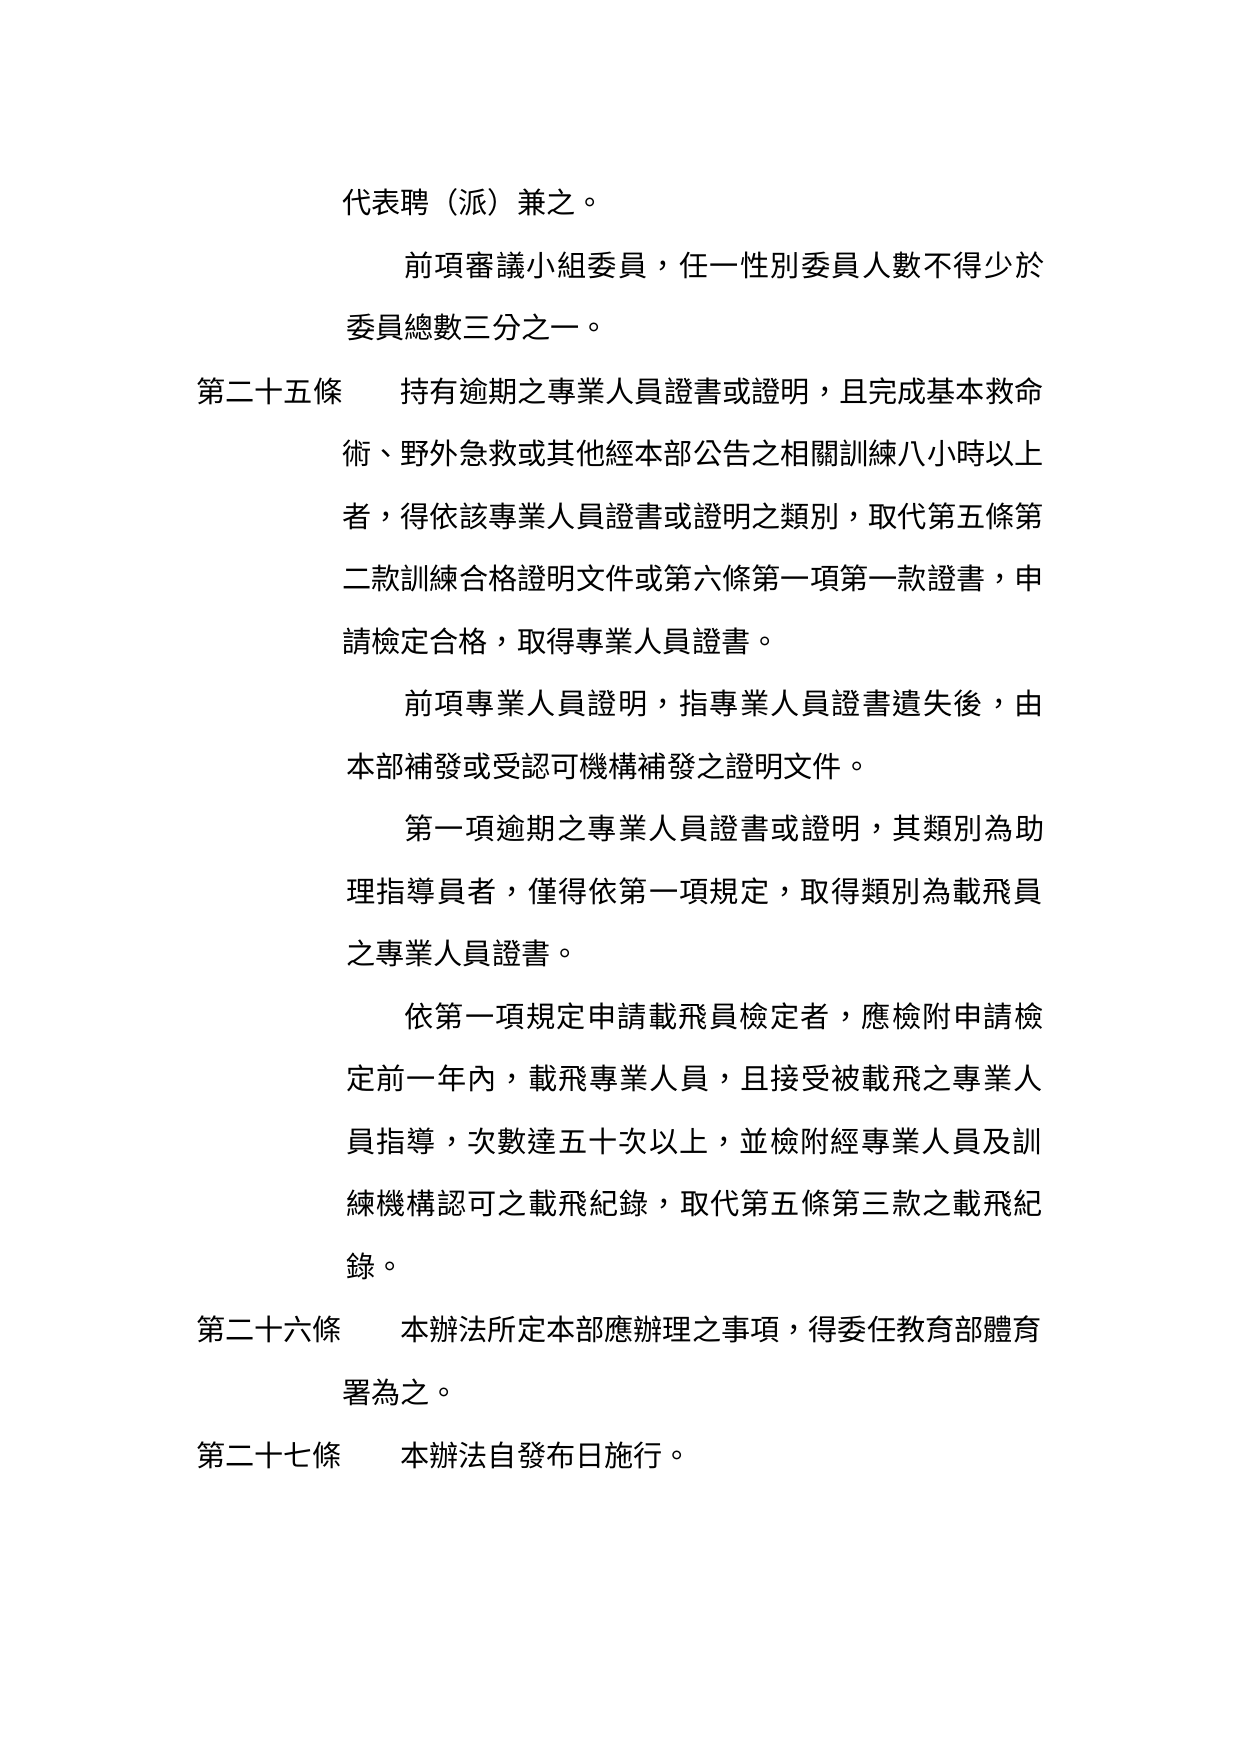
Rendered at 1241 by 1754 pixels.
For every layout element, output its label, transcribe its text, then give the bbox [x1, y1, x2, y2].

table_cell 代表聘（派）兼之。 前項審議小組委員，任一性別委員人數不得少於委員總數三分之一。 [185, 159, 1055, 347]
table_cell 第二十七條 本辦法自發布日施行。 [185, 1413, 1055, 1475]
table_cell 第二十五條 持有逾期之專業人員證書或證明，且完成基本救命術、野外急救或其他經本部公告之相關訓練八小時以上者，得依該專業人員證書或證明之類別，取代第五條第二款訓練合格證明文件或第六條第一項第一款證書，申請檢定合格，取得專業人員證書。 前項專業人員證明，指專業人員證書遺失後，由本部補發或受認可機構補發之證明文件。 第一項逾期之專業人員證書或證明，其類別為助理指導員者，僅得依第一項規定，取得類別為載飛員之專業人員證書。 依第一項規定申請載飛員檢定者，應檢附申請檢定前一年內，載飛專業人員，且接受被載飛之專業人員指導，次數達五十次以上，並檢附經專業人員及訓練機構認可之載飛紀錄，取代第五條第三款之載飛紀錄。 [185, 348, 1055, 1285]
table_cell 第二十六條 本辦法所定本部應辦理之事項，得委任教育部體育署為之。 [185, 1286, 1055, 1411]
